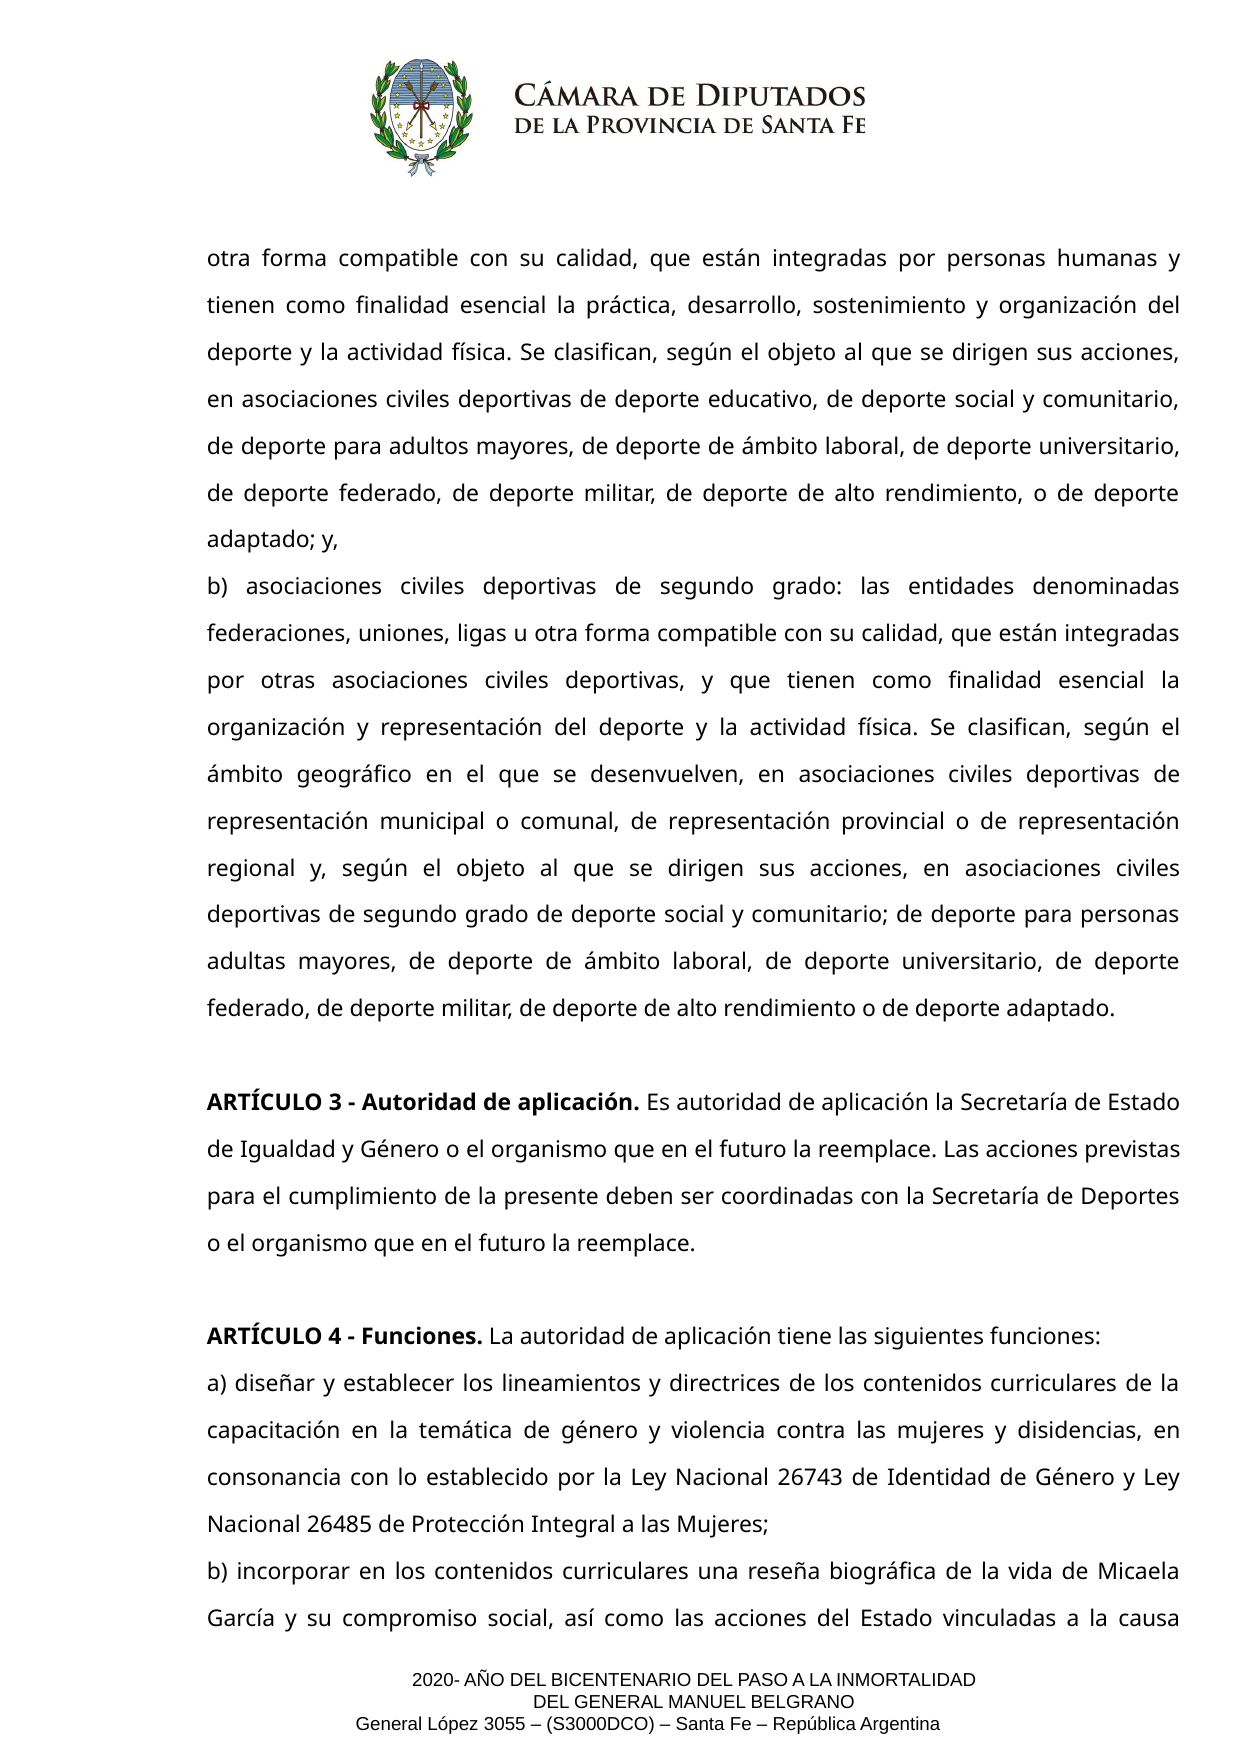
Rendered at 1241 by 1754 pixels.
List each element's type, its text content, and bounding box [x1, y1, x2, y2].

picture [370, 59, 865, 181]
text ARTÍCULO 3 - Autoridad de aplicación. Es autoridad de aplicación la Secretaría de Estado de Igualdad y Género o el organismo que en el futuro la reemplace. Las acciones previstas para el cumplimiento de la presente deben ser coordinadas con la Secretaría de Deportes o el organismo que en el futuro la reemplace. [207, 1086, 1181, 1258]
text ARTÍCULO 4 - Funciones. La autoridad de aplicación tiene las siguientes funciones: [207, 1320, 1181, 1352]
text a) diseñar y establecer los lineamientos y directrices de los contenidos curriculares de la capacitación en la temática de género y violencia contra las mujeres y disidencias, en consonancia con lo establecido por la Ley Nacional 26743 de Identidad de Género y Ley Nacional 26485 de Protección Integral a las Mujeres; [207, 1367, 1181, 1539]
text b) asociaciones civiles deportivas de segundo grado: las entidades denominadas federaciones, uniones, ligas u otra forma compatible con su calidad, que están integradas por otras asociaciones civiles deportivas, y que tienen como finalidad esencial la organización y representación del deporte y la actividad física. Se clasifican, según el ámbito geográfico en el que se desenvuelven, en asociaciones civiles deportivas de representación municipal o comunal, de representación provincial o de representación regional y, según el objeto al que se dirigen sus acciones, en asociaciones civiles deportivas de segundo grado de deporte social y comunitario; de deporte para personas adultas mayores, de deporte de ámbito laboral, de deporte universitario, de deporte federado, de deporte militar, de deporte de alto rendimiento o de deporte adaptado. [207, 570, 1181, 1023]
text b) incorporar en los contenidos curriculares una reseña biográfica de la vida de Micaela García y su compromiso social, así como las acciones del Estado vinculadas a la causa [207, 1555, 1181, 1633]
text otra forma compatible con su calidad, que están integradas por personas humanas y tienen como finalidad esencial la práctica, desarrollo, sostenimiento y organización del deporte y la actividad física. Se clasifican, según el objeto al que se dirigen sus acciones, en asociaciones civiles deportivas de deporte educativo, de deporte social y comunitario, de deporte para adultos mayores, de deporte de ámbito laboral, de deporte universitario, de deporte federado, de deporte militar, de deporte de alto rendimiento, o de deporte adaptado; y, [207, 242, 1181, 555]
